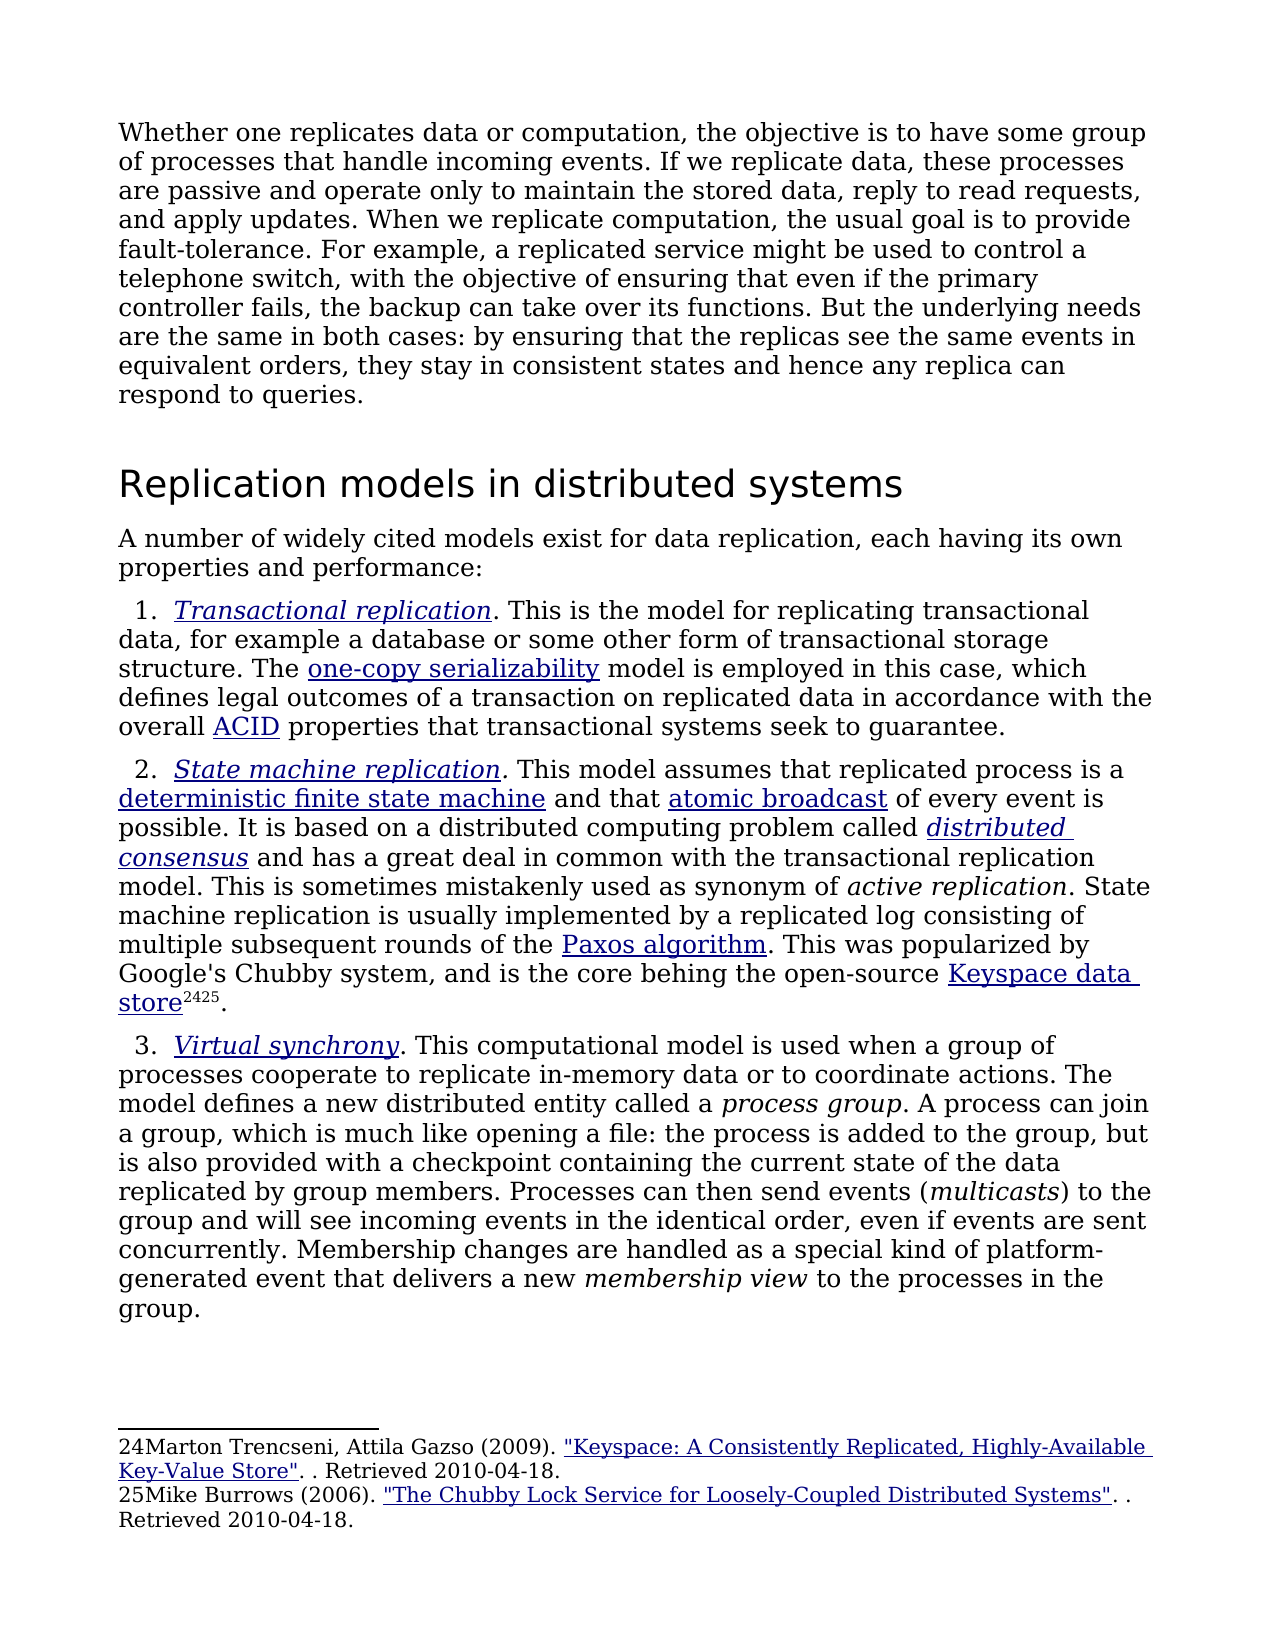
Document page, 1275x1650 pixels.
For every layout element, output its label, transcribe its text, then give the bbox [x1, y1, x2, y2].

list Marton Trencseni, Attila Gazso (2009). "Keyspace: A Consistently Replicated, Highly-Available Key-Value Store". . Retrieved 2010-04-18. [118, 1435, 1157, 1483]
list Transactional replication. This is the model for replicating transactional data, for example a database or some other form of transactional storage structure. The one-copy serializability model is employed in this case, which defines legal outcomes of a transaction on replicated data in accordance with the overall ACID properties that transactional systems seek to guarantee. [118, 596, 1157, 742]
list State machine replication. This model assumes that replicated process is a deterministic finite state machine and that atomic broadcast of every event is possible. It is based on a distributed computing problem called distributed consensus and has a great deal in common with the transactional replication model. This is sometimes mistakenly used as synonym of active replication. State machine replication is usually implemented by a replicated log consisting of multiple subsequent rounds of the Paxos algorithm. This was popularized by Google's Chubby system, and is the core behing the open-source Keyspace data store. [118, 755, 1157, 1018]
subtitle Replication models in distributed systems [118, 462, 1157, 506]
text Whether one replicates data or computation, the objective is to have some group of processes that handle incoming events. If we replicate data, these processes are passive and operate only to maintain the stored data, reply to read requests, and apply updates. When we replicate computation, the usual goal is to provide fault-tolerance. For example, a replicated service might be used to control a telephone switch, with the objective of ensuring that even if the primary controller fails, the backup can take over its functions. But the underlying needs are the same in both cases: by ensuring that the replicas see the same events in equivalent orders, they stay in consistent states and hence any replica can respond to queries. [118, 118, 1157, 410]
list Virtual synchrony. This computational model is used when a group of processes cooperate to replicate in-memory data or to coordinate actions. The model defines a new distributed entity called a process group. A process can join a group, which is much like opening a file: the process is added to the group, but is also provided with a checkpoint containing the current state of the data replicated by group members. Processes can then send events (multicasts) to the group and will see incoming events in the identical order, even if events are sent concurrently. Membership changes are handled as a special kind of platform-generated event that delivers a new membership view to the processes in the group. [118, 1031, 1157, 1323]
text A number of widely cited models exist for data replication, each having its own properties and performance: [118, 524, 1157, 582]
list Mike Burrows (2006). "The Chubby Lock Service for Loosely-Coupled Distributed Systems". . Retrieved 2010-04-18. [118, 1483, 1157, 1532]
